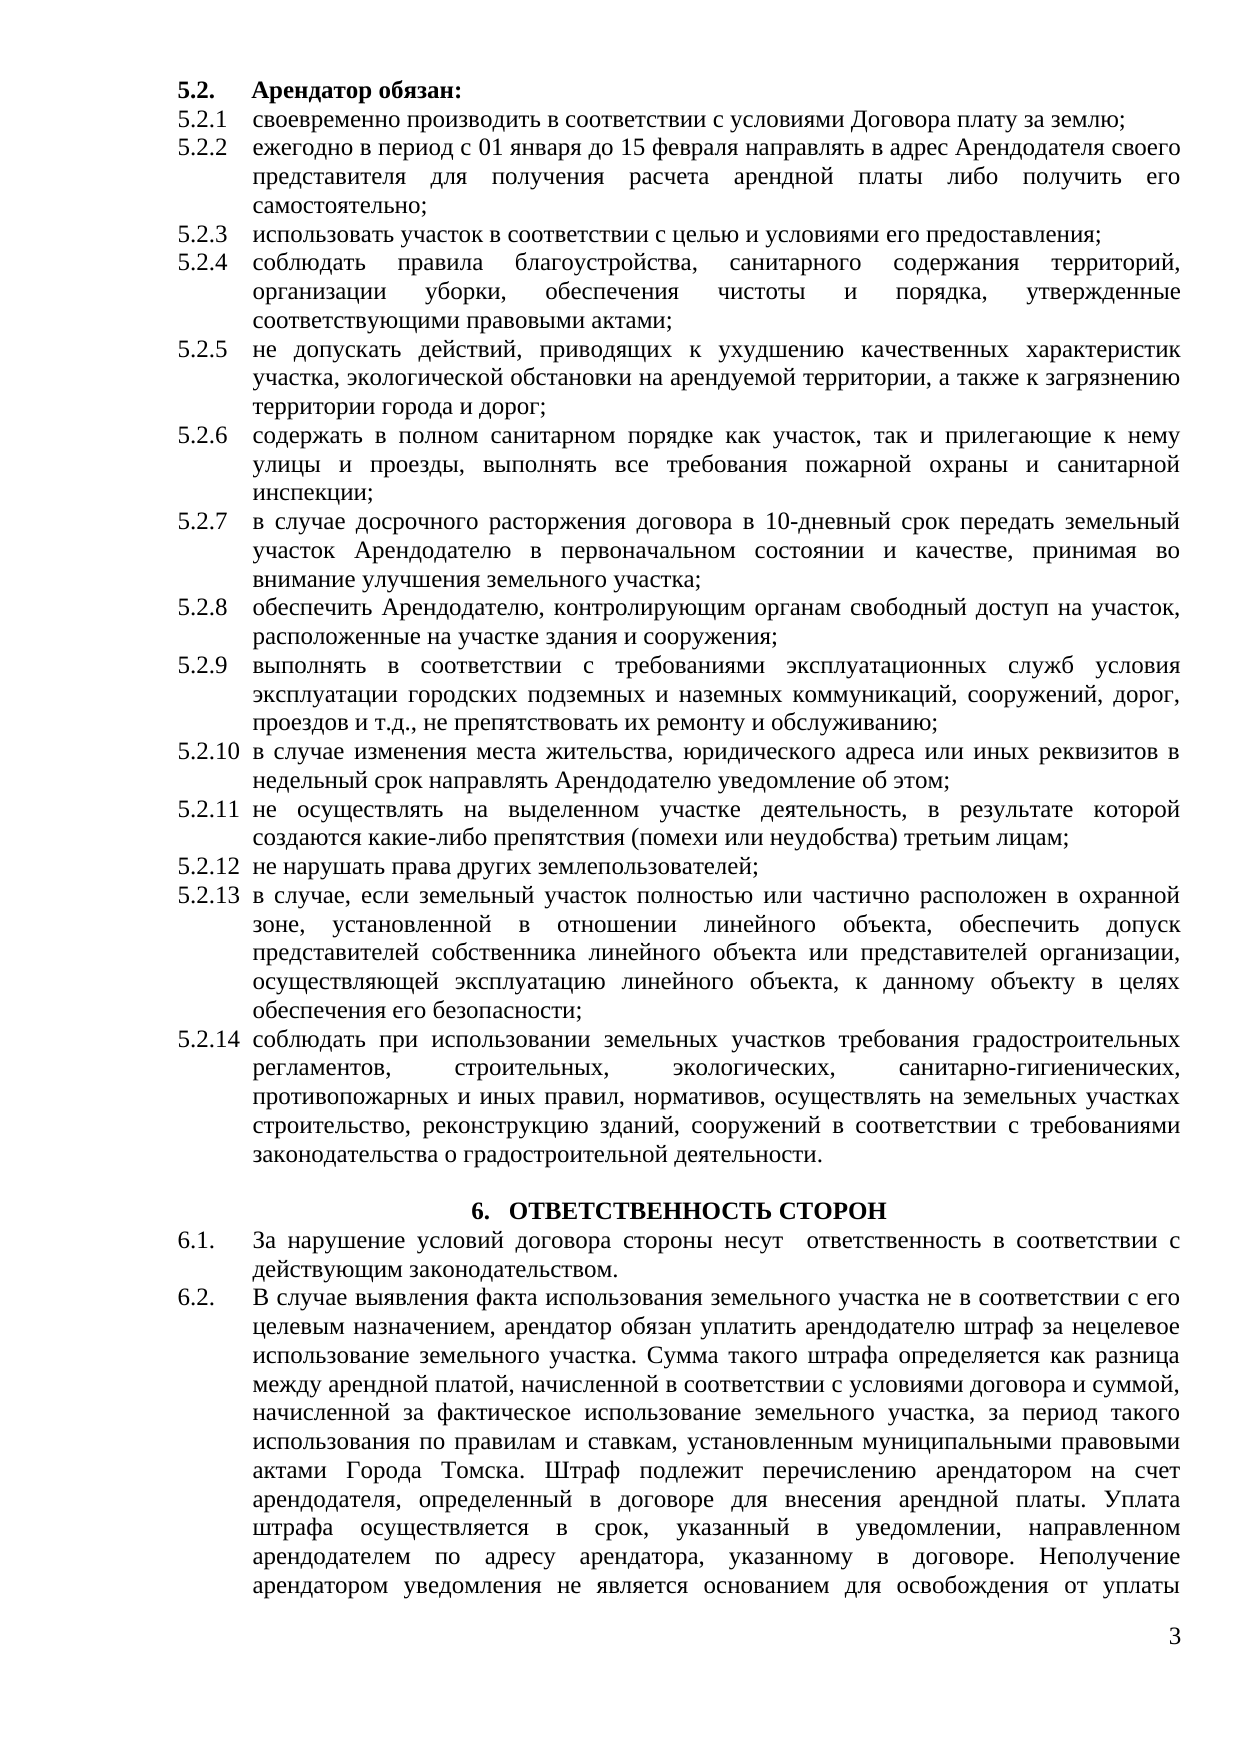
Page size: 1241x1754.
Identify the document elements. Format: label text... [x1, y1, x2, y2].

text 5.2. Арендатор обязан: [177, 75, 1181, 104]
list своевременно производить в соответствии с условиями Договора плату за землю; [177, 104, 1181, 132]
list содержать в полном санитарном порядке как участок, так и прилегающие к нему улицы и проезды, выполнять все требования пожарной охраны и санитарной инспекции; [177, 420, 1181, 506]
list в случае изменения места жительства, юридического адреса или иных реквизитов в недельный срок направлять Арендодателю уведомление об этом; [177, 736, 1181, 794]
list ОТВЕТСТВЕННОСТЬ СТОРОН [177, 1196, 1181, 1225]
list В случае выявления факта использования земельного участка не в соответствии с его целевым назначением, арендатор обязан уплатить арендодателю штраф за нецелевое использование земельного участка. Сумма такого штрафа определяется как разница между арендной платой, начисленной в соответствии с условиями договора и суммой, начисленной за фактическое использование земельного участка, за период такого использования по правилам и ставкам, установленным муниципальными правовыми актами Города Томска. Штраф подлежит перечислению арендатором на счет арендодателя, определенный в договоре для внесения арендной платы. Уплата штрафа осуществляется в срок, указанный в уведомлении, направленном арендодателем по адресу арендатора, указанному в договоре. Неполучение арендатором уведомления не является основанием для освобождения от уплаты [177, 1282, 1181, 1599]
list выполнять в соответствии с требованиями эксплуатационных служб условия эксплуатации городских подземных и наземных коммуникаций, сооружений, дорог, проездов и т.д., не препятствовать их ремонту и обслуживанию; [177, 650, 1181, 736]
list в случае досрочного расторжения договора в 10-дневный срок передать земельный участок Арендодателю в первоначальном состоянии и качестве, принимая во внимание улучшения земельного участка; [177, 506, 1181, 592]
list не нарушать права других землепользователей; [177, 851, 1181, 880]
list не осуществлять на выделенном участке деятельность, в результате которой создаются какие-либо препятствия (помехи или неудобства) третьим лицам; [177, 794, 1181, 851]
list соблюдать правила благоустройства, санитарного содержания территорий, организации уборки, обеспечения чистоты и порядка, утвержденные соответствующими правовыми актами; [177, 247, 1181, 334]
list в случае, если земельный участок полностью или частично расположен в охранной зоне, установленной в отношении линейного объекта, обеспечить допуск представителей собственника линейного объекта или представителей организации, осуществляющей эксплуатацию линейного объекта, к данному объекту в целях обеспечения его безопасности; [177, 880, 1181, 1024]
list обеспечить Арендодателю, контролирующим органам свободный доступ на участок, расположенные на участке здания и сооружения; [177, 592, 1181, 650]
list использовать участок в соответствии с целью и условиями его предоставления; [177, 219, 1181, 247]
list соблюдать при использовании земельных участков требования градостроительных регламентов, строительных, экологических, санитарно-гигиенических, противопожарных и иных правил, нормативов, осуществлять на земельных участках строительство, реконструкцию зданий, сооружений в соответствии с требованиями законодательства о градостроительной деятельности. [177, 1024, 1181, 1167]
list За нарушение условий договора стороны несут ответственность в соответствии с действующим законодательством. [177, 1225, 1181, 1282]
list не допускать действий, приводящих к ухудшению качественных характеристик участка, экологической обстановки на арендуемой территории, а также к загрязнению территории города и дорог; [177, 334, 1181, 420]
list ежегодно в период с 01 января до 15 февраля направлять в адрес Арендодателя своего представителя для получения расчета арендной платы либо получить его самостоятельно; [177, 132, 1181, 219]
